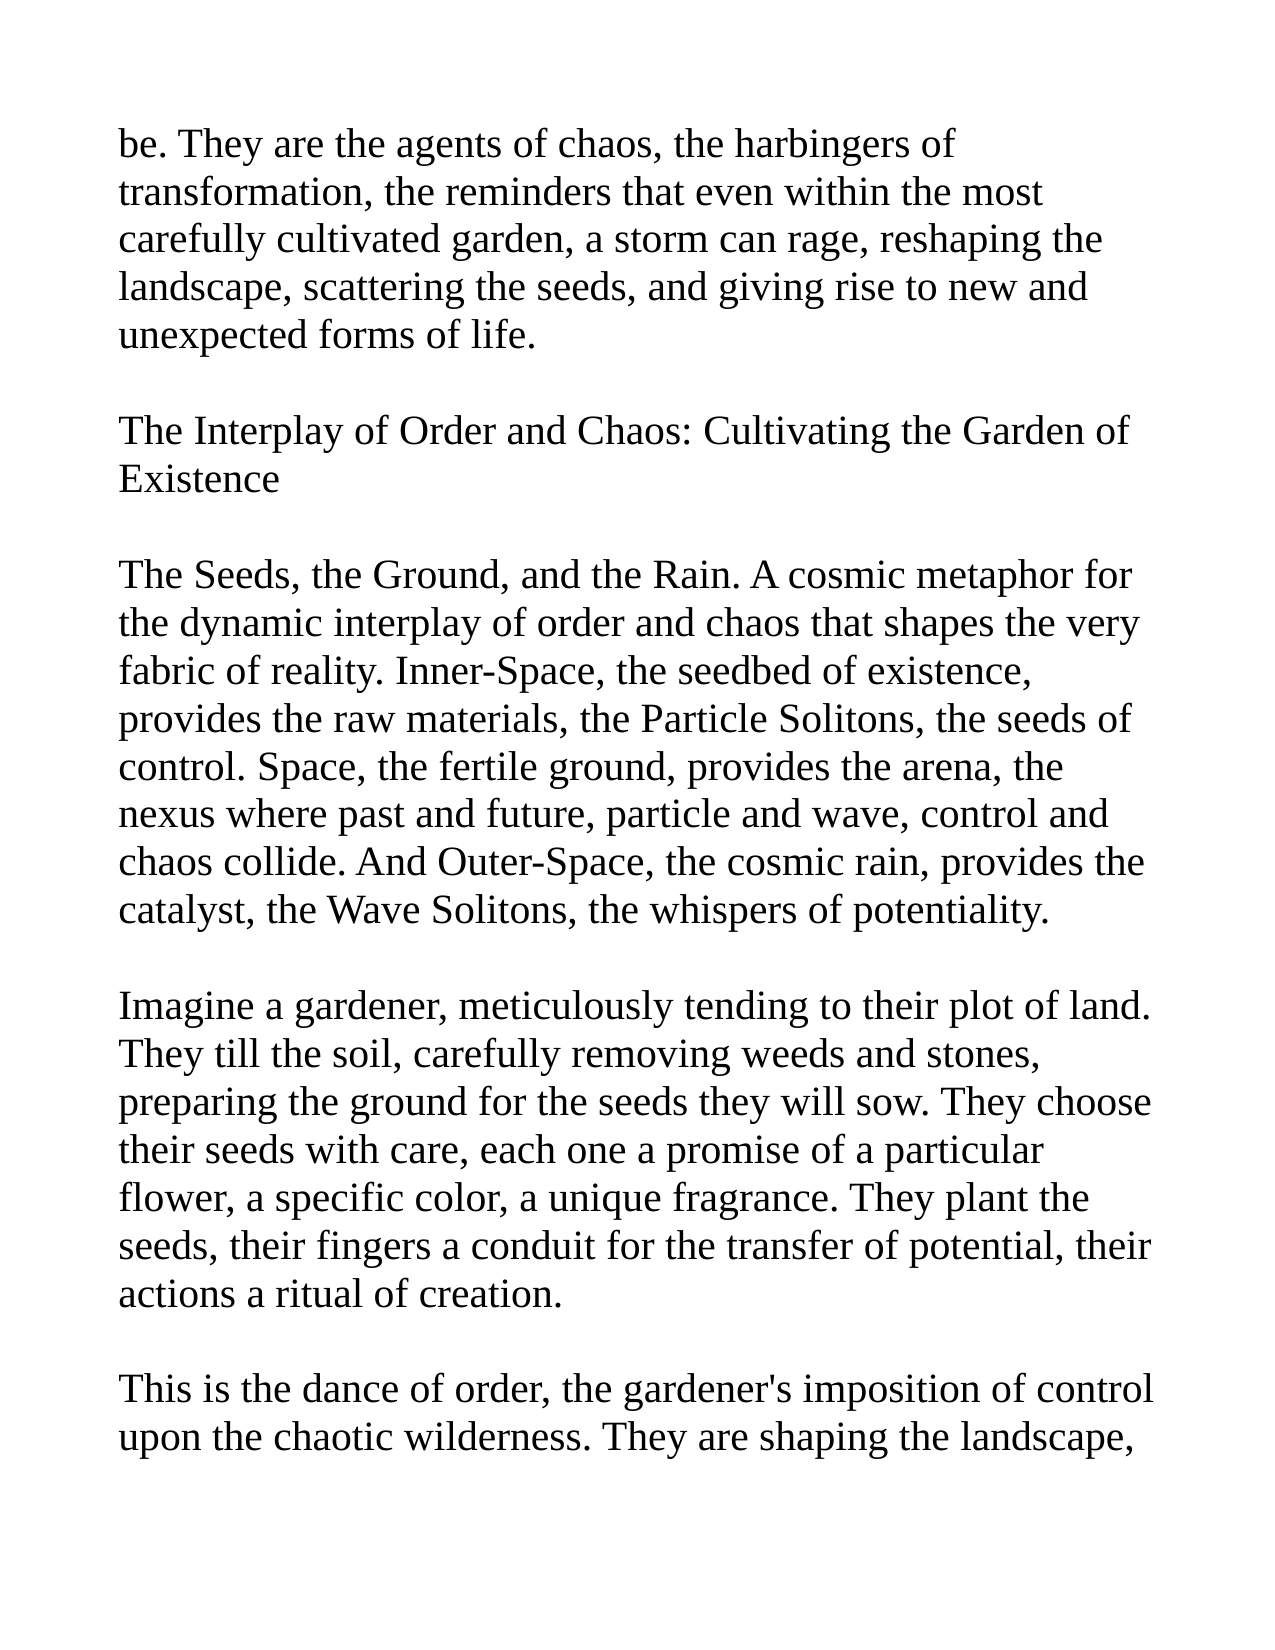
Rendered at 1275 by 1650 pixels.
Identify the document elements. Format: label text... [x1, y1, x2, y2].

text The Seeds, the Ground, and the Rain. A cosmic metaphor for the dynamic interplay of order and chaos that shapes the very fabric of reality. Inner-Space, the seedbed of existence, provides the raw materials, the Particle Solitons, the seeds of control. Space, the fertile ground, provides the arena, the nexus where past and future, particle and wave, control and chaos collide. And Outer-Space, the cosmic rain, provides the catalyst, the Wave Solitons, the whispers of potentiality. [118, 549, 1157, 933]
text This is the dance of order, the gardener's imposition of control upon the chaotic wilderness. They are shaping the landscape, [118, 1364, 1157, 1460]
text Imagine a gardener, meticulously tending to their plot of land. They till the soil, carefully removing weeds and stones, preparing the ground for the seeds they will sow. They choose their seeds with care, each one a promise of a particular flower, a specific color, a unique fragrance. They plant the seeds, their fingers a conduit for the transfer of potential, their actions a ritual of creation. [118, 981, 1157, 1316]
text The Interplay of Order and Chaos: Cultivating the Garden of Existence [118, 406, 1157, 501]
text be. They are the agents of chaos, the harbingers of transformation, the reminders that even within the most carefully cultivated garden, a storm can rage, reshaping the landscape, scattering the seeds, and giving rise to new and unexpected forms of life. [118, 118, 1157, 358]
